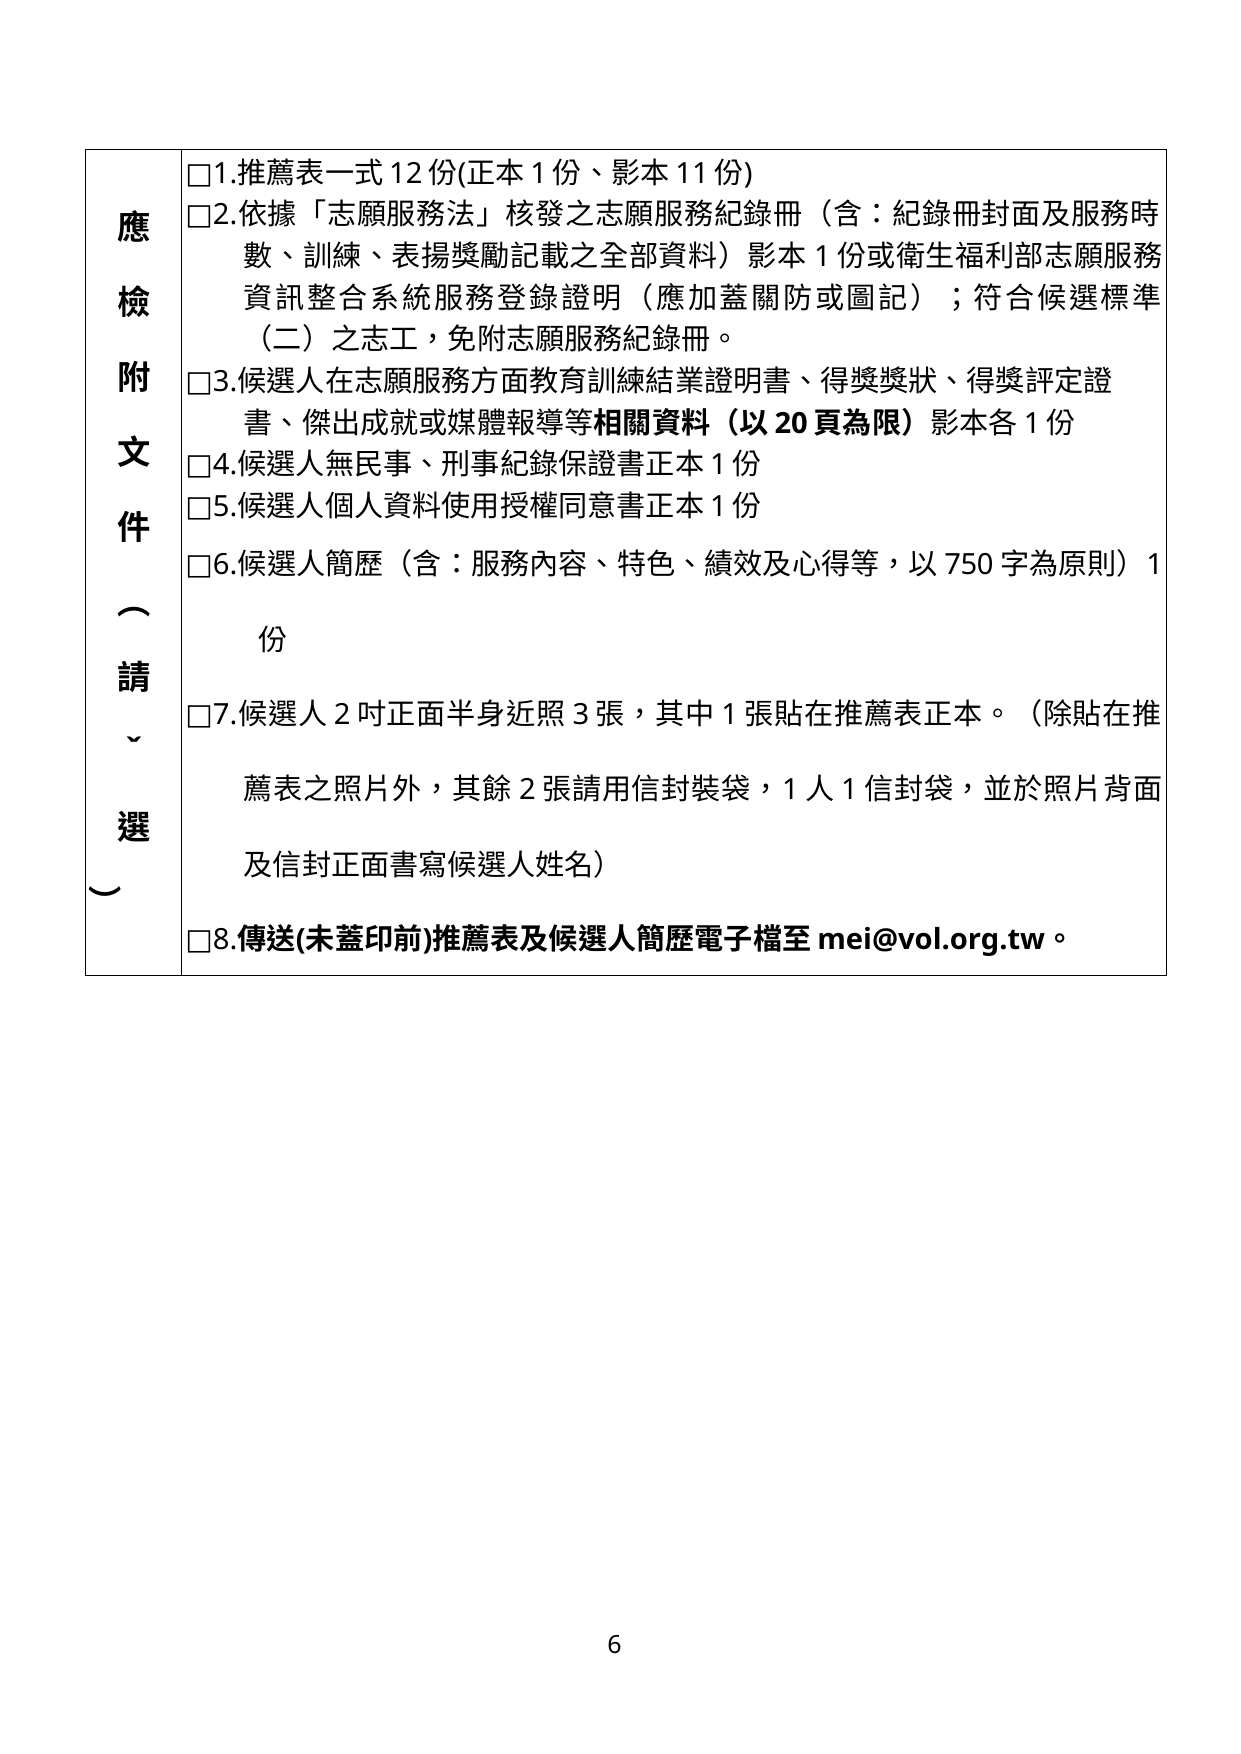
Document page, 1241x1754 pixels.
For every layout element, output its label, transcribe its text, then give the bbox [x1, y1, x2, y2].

table_cell 應 檢 附 文 件 ︵ 請 ˇ 選 ︶ [86, 150, 181, 975]
table_cell □1.推薦表一式12份(正本1份、影本11份) □2.依據「志願服務法」核發之志願服務紀錄冊（含：紀錄冊封面及服務時數、訓練、表揚獎勵記載之全部資料）影本1份或衛生福利部志願服務資訊整合系統服務登錄證明（應加蓋關防或圖記）；符合候選標準（二）之志工，免附志願服務紀錄冊。 □3.候選人在志願服務方面教育訓練結業證明書、得獎獎狀、得獎評定證書、傑出成就或媒體報導等相關資料（以20頁為限）影本各1份 □4.候選人無民事、刑事紀錄保證書正本1份 □5.候選人個人資料使用授權同意書正本1份 □6.候選人簡歷（含：服務內容、特色、績效及心得等，以750字為原則）1份 □7.候選人2吋正面半身近照3張，其中1張貼在推薦表正本。（除貼在推薦表之照片外，其餘2張請用信封裝袋，1人1信封袋，並於照片背面及信封正面書寫候選人姓名） □8.傳送(未蓋印前)推薦表及候選人簡歷電子檔至mei@vol.org.tw。 [182, 150, 1166, 975]
